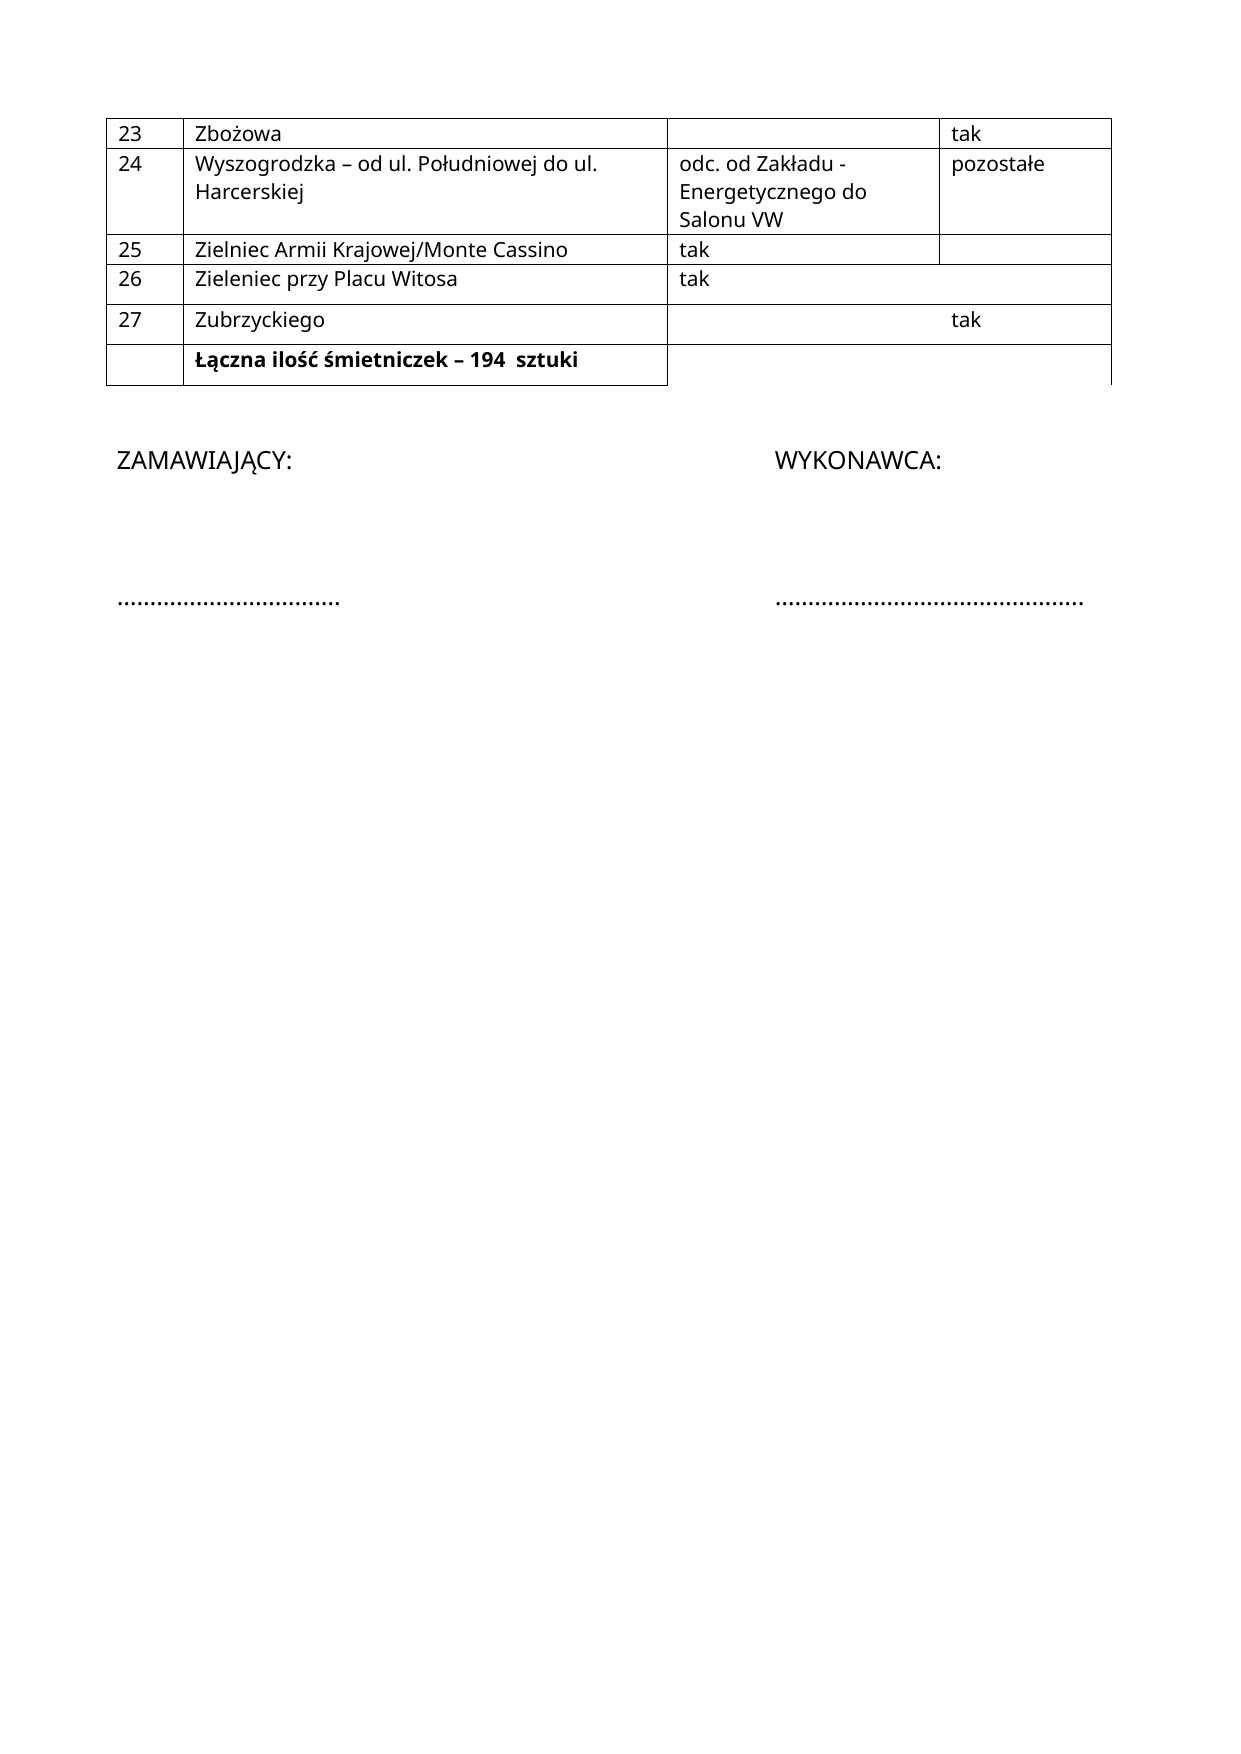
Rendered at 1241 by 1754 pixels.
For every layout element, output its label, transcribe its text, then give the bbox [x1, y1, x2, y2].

table_cell pozostałe [940, 149, 1111, 234]
table_cell [940, 345, 1111, 385]
text ……………………………. ……………………………………….. [117, 579, 1122, 613]
table_cell 25 [107, 235, 183, 263]
table_cell 27 [107, 305, 183, 344]
table_cell 26 [107, 265, 183, 304]
table_cell [668, 345, 940, 385]
table_cell Zieleniec przy Placu Witosa [184, 265, 667, 304]
table_cell odc. od Zakładu - Energetycznego do Salonu VW [668, 149, 939, 234]
table_cell tak [940, 305, 1111, 344]
table_cell Łączna ilość śmietniczek – 194 sztuki [184, 345, 667, 385]
text ZAMAWIAJĄCY: WYKONAWCA: [117, 443, 1122, 477]
table_cell Wyszogrodzka – od ul. Południowej do ul. Harcerskiej [184, 149, 667, 234]
table_cell [107, 345, 183, 385]
table_cell [940, 265, 1111, 304]
table_cell Zielniec Armii Krajowej/Monte Cassino [184, 235, 667, 263]
table_cell [668, 119, 939, 148]
table_cell Zbożowa [184, 119, 667, 148]
table_cell tak [940, 119, 1111, 148]
table_cell 24 [107, 149, 183, 234]
table_cell [668, 305, 940, 344]
table_cell tak [668, 265, 940, 304]
table_cell [940, 235, 1111, 263]
table_cell tak [668, 235, 939, 263]
table_cell Zubrzyckiego [184, 305, 667, 344]
table_cell 23 [107, 119, 183, 148]
